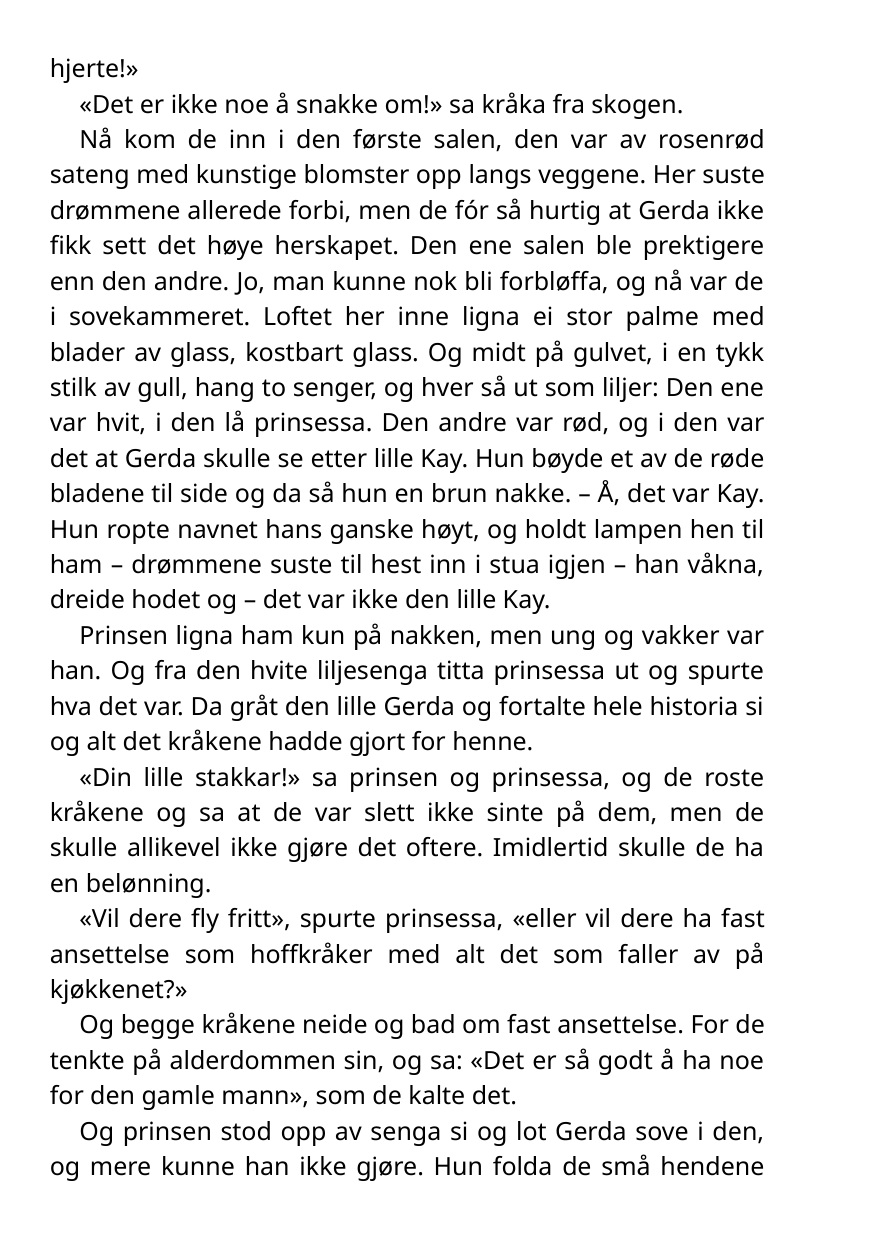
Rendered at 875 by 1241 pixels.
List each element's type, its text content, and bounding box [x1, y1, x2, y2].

text «Det er ikke noe å snakke om!» sa kråka fra skogen. [49, 85, 765, 120]
text Prinsen ligna ham kun på nakken, men ung og vakker var han. Og fra den hvite liljesenga titta prinsessa ut og spurte hva det var. Da gråt den lille Gerda og fortalte hele historia si og alt det kråkene hadde gjort for henne. [49, 616, 765, 758]
text hjerte!» [49, 49, 765, 85]
text Og prinsen stod opp av senga si og lot Gerda sove i den, og mere kunne han ikke gjøre. Hun folda de små hendene [49, 1112, 765, 1183]
text «Vil dere fly fritt», spurte prinsessa, «eller vil dere ha fast ansettelse som hoffkråker med alt det som faller av på kjøkkenet?» [49, 899, 765, 1006]
text «Din lille stakkar!» sa prinsen og prinsessa, og de roste kråkene og sa at de var slett ikke sinte på dem, men de skulle allikevel ikke gjøre det oftere. Imidlertid skulle de ha en belønning. [49, 758, 765, 899]
text Og begge kråkene neide og bad om fast ansettelse. For de tenkte på alderdommen sin, og sa: «Det er så godt å ha noe for den gamle mann», som de kalte det. [49, 1006, 765, 1112]
text Nå kom de inn i den første salen, den var av rosenrød sateng med kunstige blomster opp langs veggene. Her suste drømmene allerede forbi, men de fór så hurtig at Gerda ikke fikk sett det høye herskapet. Den ene salen ble prektigere enn den andre. Jo, man kunne nok bli forbløffa, og nå var de i sovekammeret. Loftet her inne ligna ei stor palme med blader av glass, kostbart glass. Og midt på gulvet, i en tykk stilk av gull, hang to senger, og hver så ut som liljer: Den ene var hvit, i den lå prinsessa. Den andre var rød, og i den var det at Gerda skulle se etter lille Kay. Hun bøyde et av de røde bladene til side og da så hun en brun nakke. – Å, det var Kay. Hun ropte navnet hans ganske høyt, og holdt lampen hen til ham – drømmene suste til hest inn i stua igjen – han våkna, dreide hodet og – det var ikke den lille Kay. [49, 120, 765, 616]
